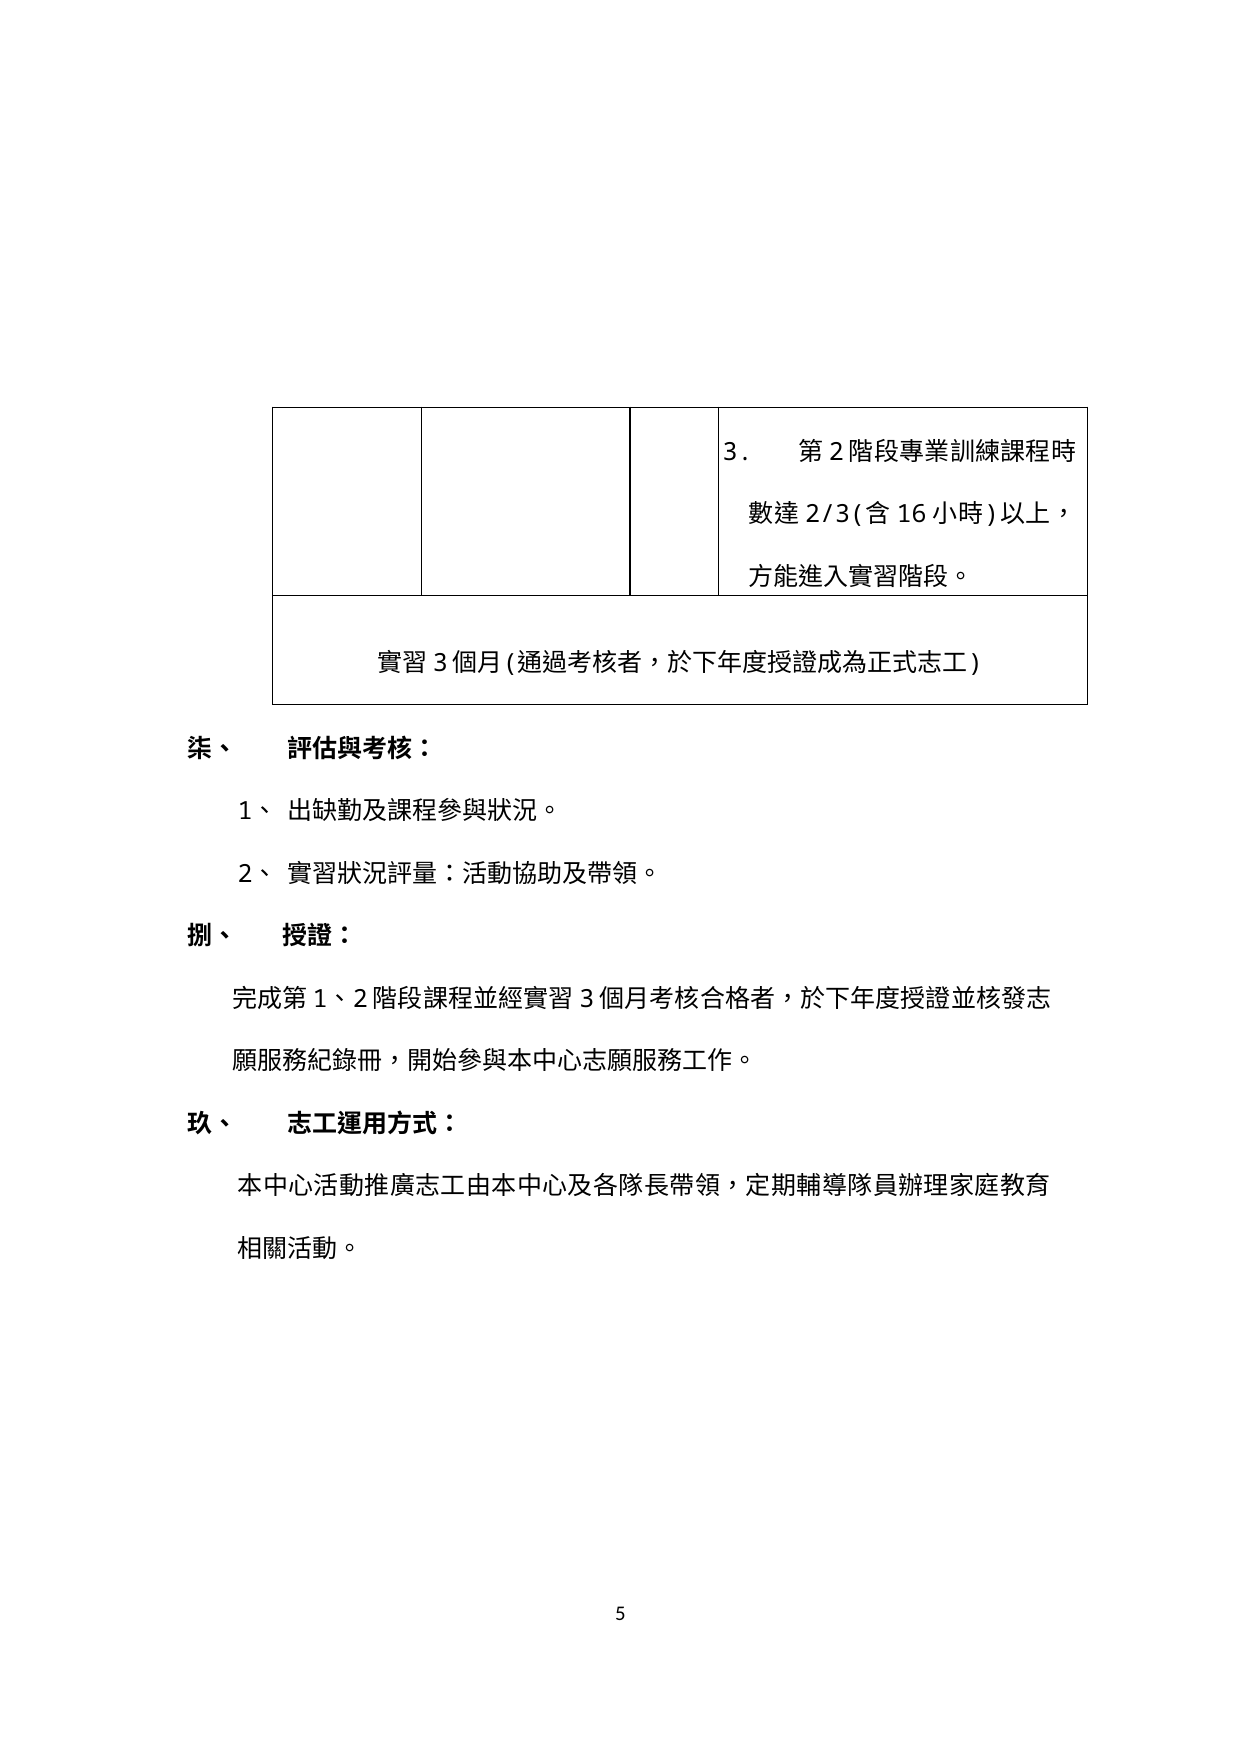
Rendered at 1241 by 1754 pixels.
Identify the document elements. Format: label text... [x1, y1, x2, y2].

text 本中心活動推廣志工由本中心及各隊長帶領，定期輔導隊員辦理家庭教育相關活動。 [237, 1142, 1053, 1267]
list 出缺勤及課程參與狀況。 [237, 767, 1053, 830]
table_cell 實習3個月(通過考核者，於下年度授證成為正式志工) [273, 596, 1087, 704]
text 完成第1、2階段課程並經實習3個月考核合格者，於下年度授證並核發志願服務紀錄冊，開始參與本中心志願服務工作。 [232, 955, 1053, 1080]
list 評估與考核： [187, 705, 1053, 767]
list 實習狀況評量：活動協助及帶領。 [237, 830, 1053, 892]
list 授證： [187, 892, 1053, 955]
table_cell [422, 408, 629, 595]
list 志工運用方式： [187, 1080, 1053, 1142]
table_cell [273, 408, 421, 595]
table_cell [631, 408, 718, 595]
table_cell 第2階段專業訓練課程，預計開課24小時。 上課時數需達2/3(含16小時)以上，如有請假情事，得開放補課並撰寫心得報告，完成後取得該次課程時數；若第2階段專業訓練課程缺課總時數超過1/3(含8小時)以上者，視同自動放棄後續志工培訓。 第2階段專業訓練課程時數達2/3(含16小時)以上，方能進入實習階段。 [719, 408, 1087, 595]
